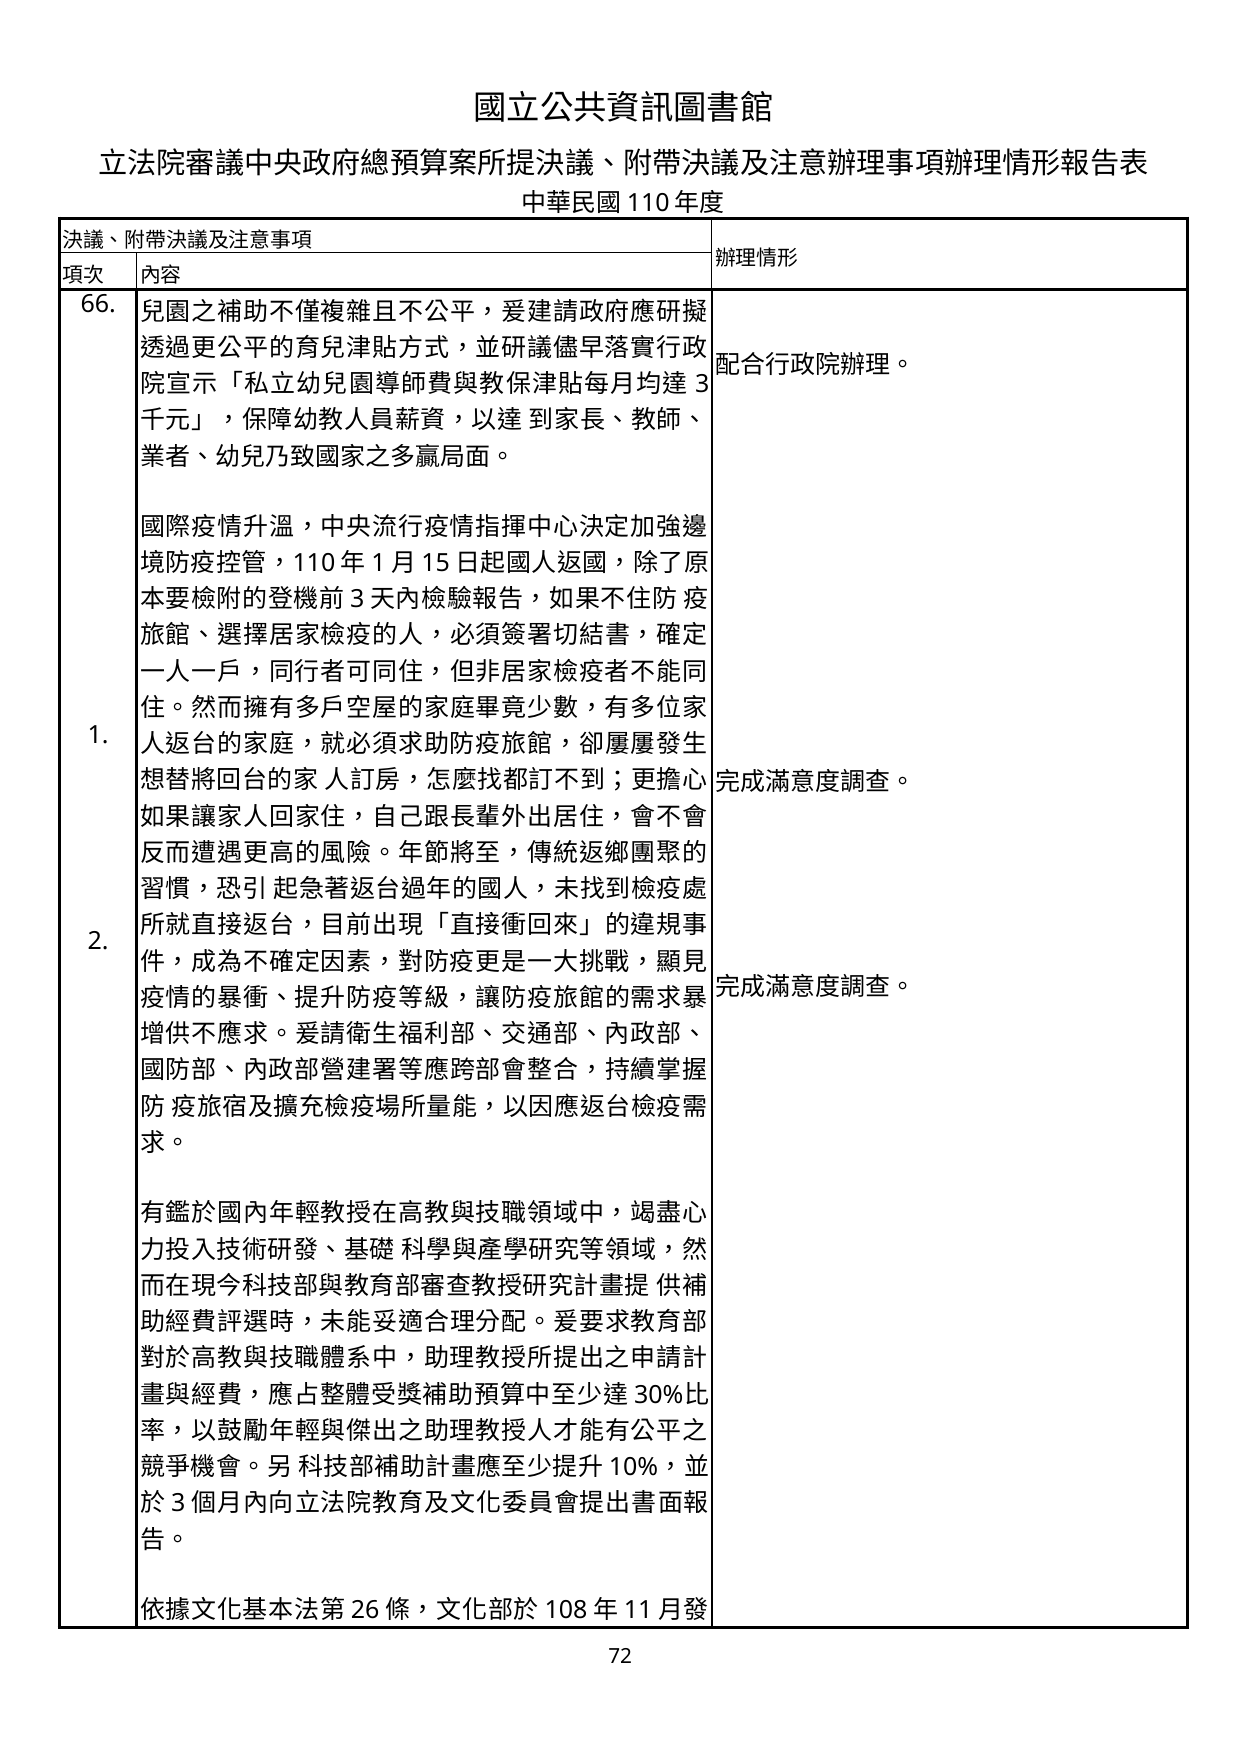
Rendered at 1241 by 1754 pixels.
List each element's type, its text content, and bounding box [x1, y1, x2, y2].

table_cell 66. 1. 2. [61, 291, 135, 1626]
table_header 國立公共資訊圖書館 [59, 88, 1187, 129]
table_cell 決議、附帶決議及注意事項 [61, 220, 711, 252]
table_cell 兒園之補助不僅複雜且不公平，爰建請政府應研擬透過更公平的育兒津貼方式，並研議儘早落實行政院宣示「私立幼兒園導師費與教保津貼每月均達3千元」，保障幼教人員薪資，以達 到家長、教師、業者、幼兒乃致國家之多贏局面。 國際疫情升溫，中央流行疫情指揮中心決定加強邊境防疫控管，110年1月15日起國人返國，除了原本要檢附的登機前3天內檢驗報告，如果不住防 疫旅館、選擇居家檢疫的人，必須簽署切結書，確定一人一戶，同行者可同住，但非居家檢疫者不能同住。然而擁有多戶空屋的家庭畢竟少數，有多位家人返台的家庭，就必須求助防疫旅館，卻屢屢發生想替將回台的家 人訂房，怎麼找都訂不到；更擔心如果讓家人回家住，自己跟長輩外出居住，會不會反而遭遇更高的風險。年節將至，傳統返鄉團聚的習慣，恐引 起急著返台過年的國人，未找到檢疫處所就直接返台，目前出現「直接衝回來」的違規事件，成為不確定因素，對防疫更是一大挑戰，顯見疫情的暴衝、提升防疫等級，讓防疫旅館的需求暴增供不應求。爰請衛生福利部、交通部、內政部、國防部、內政部營建署等應跨部會整合，持續掌握防 疫旅宿及擴充檢疫場所量能，以因應返台檢疫需求。 有鑑於國內年輕教授在高教與技職領域中，竭盡心力投入技術研發、基礎 科學與產學研究等領域，然而在現今科技部與教育部審查教授研究計畫提 供補助經費評選時，未能妥適合理分配。爰要求教育部對於高教與技職體系中，助理教授所提出之申請計畫與經費，應占整體受獎補助預算中至少達30%比率，以鼓勵年輕與傑出之助理教授人才能有公平之競爭機會。另 科技部補助計畫應至少提升10%，並於3個月內向立法院教育及文化委員會提出書面報告。 依據文化基本法第26條，文化部於108年11月發 [138, 291, 711, 1626]
table_cell 配合行政院辦理。 完成滿意度調查。 完成滿意度調查。 [713, 291, 1186, 1626]
table_cell 立法院審議中央政府總預算案所提決議、附帶決議及注意辦理事項辦理情形報告表 [59, 129, 1187, 184]
table_cell 中華民國110年度 [59, 184, 1187, 217]
table_cell 項次 [61, 253, 136, 288]
table_cell 辦理情形 [712, 220, 1186, 288]
table_cell 內容 [137, 253, 711, 288]
